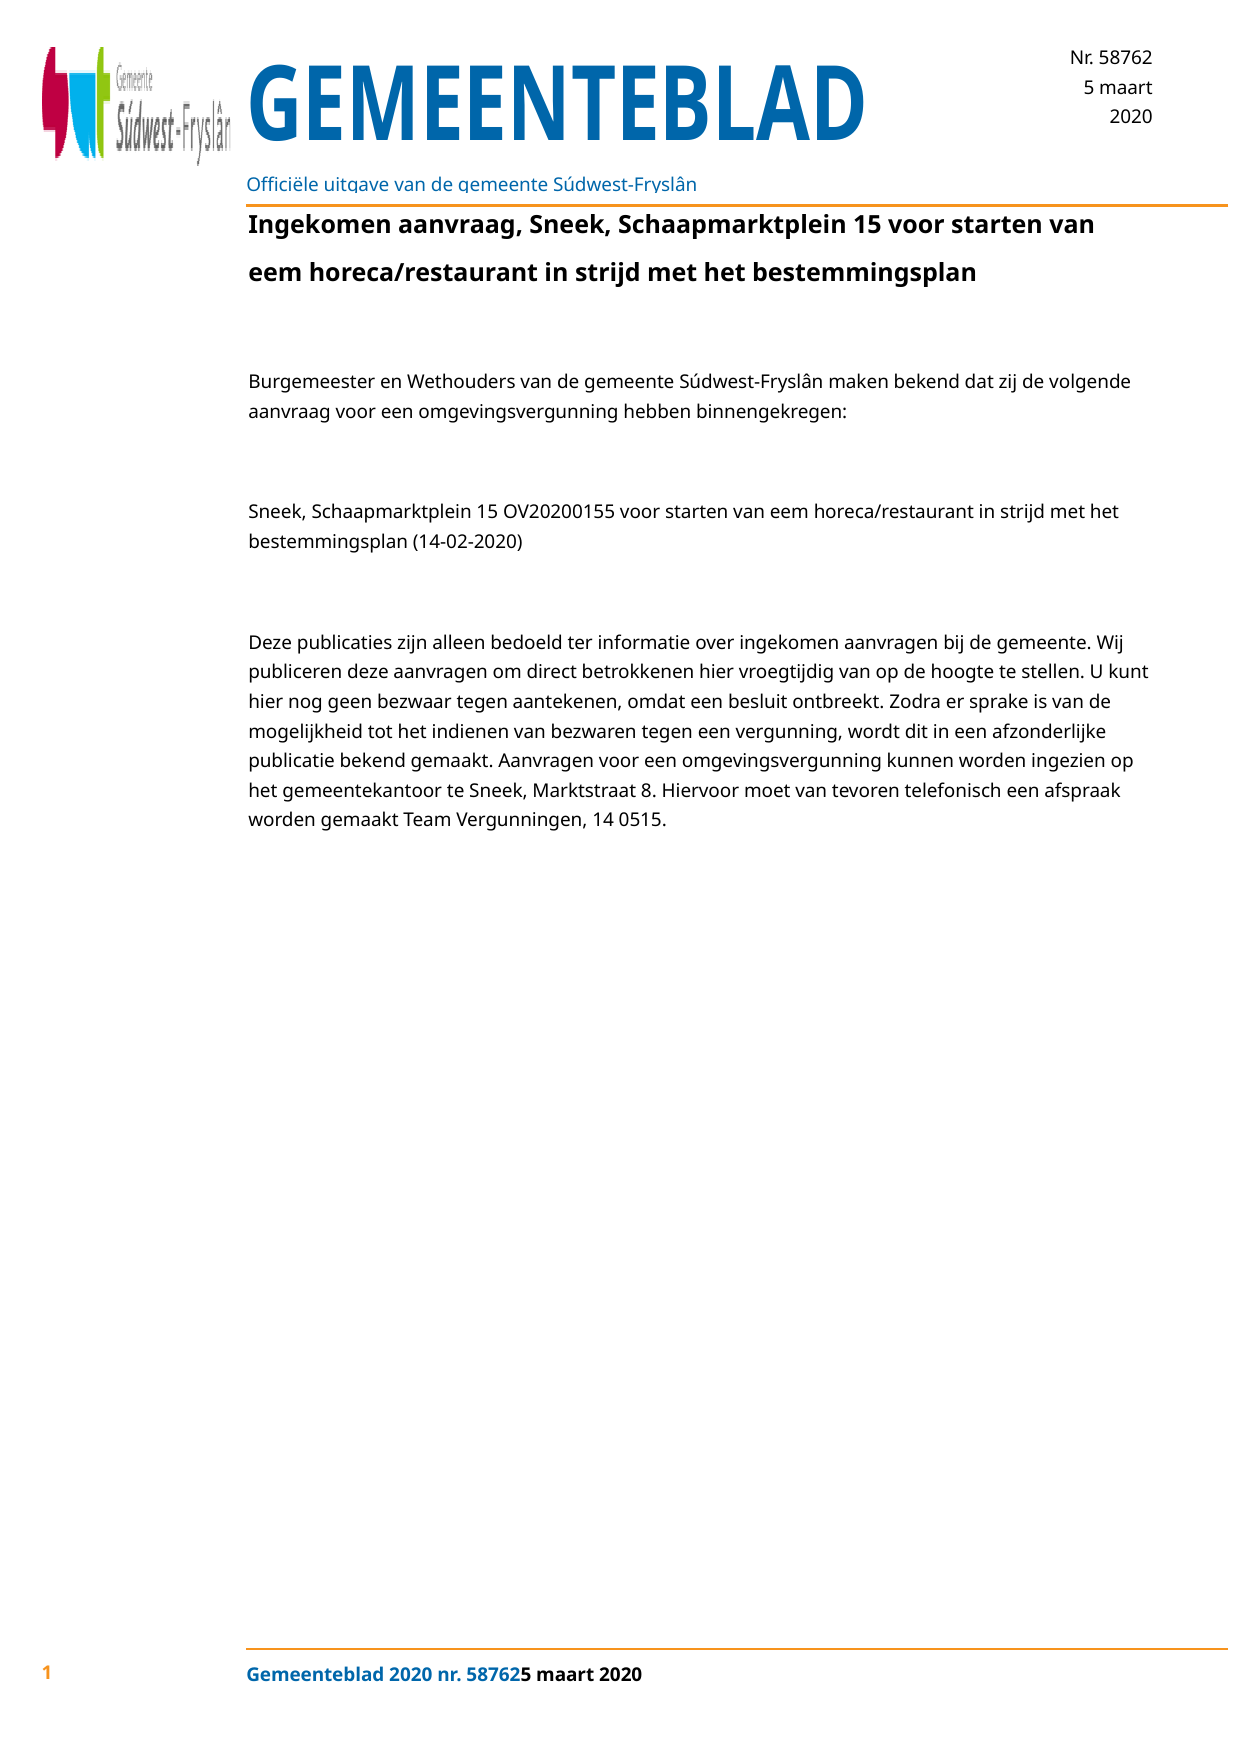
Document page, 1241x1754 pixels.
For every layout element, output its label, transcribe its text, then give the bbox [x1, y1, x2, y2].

picture [41, 47, 231, 172]
text Ingekomen aanvraag, Sneek, Schaapmarktplein 15 voor starten van eem horeca/restaurant in strijd met het bestemmingsplan [248, 207, 1152, 288]
text Deze publicaties zijn alleen bedoeld ter informatie over ingekomen aanvragen bij de gemeente. Wij publiceren deze aanvragen om direct betrokkenen hier vroegtijdig van op de hoogte te stellen. U kunt hier nog geen bezwaar tegen aantekenen, omdat een besluit ontbreekt. Zodra er sprake is van de mogelijkheid tot het indienen van bezwaren tegen een vergunning, wordt dit in een afzonderlijke publicatie bekend gemaakt. Aanvragen voor een omgevingsvergunning kunnen worden ingezien op het gemeentekantoor te Sneek, Marktstraat 8. Hiervoor moet van tevoren telefonisch een afspraak worden gemaakt Team Vergunningen, 14 0515. [248, 629, 1152, 832]
text Burgemeester en Wethouders van de gemeente Súdwest-Fryslân maken bekend dat zij de volgende aanvraag voor een omgevingsvergunning hebben binnengekregen: [248, 368, 1152, 424]
text Sneek, Schaapmarktplein 15 OV20200155 voor starten van eem horeca/restaurant in strijd met het bestemmingsplan (14-02-2020) [248, 499, 1152, 554]
